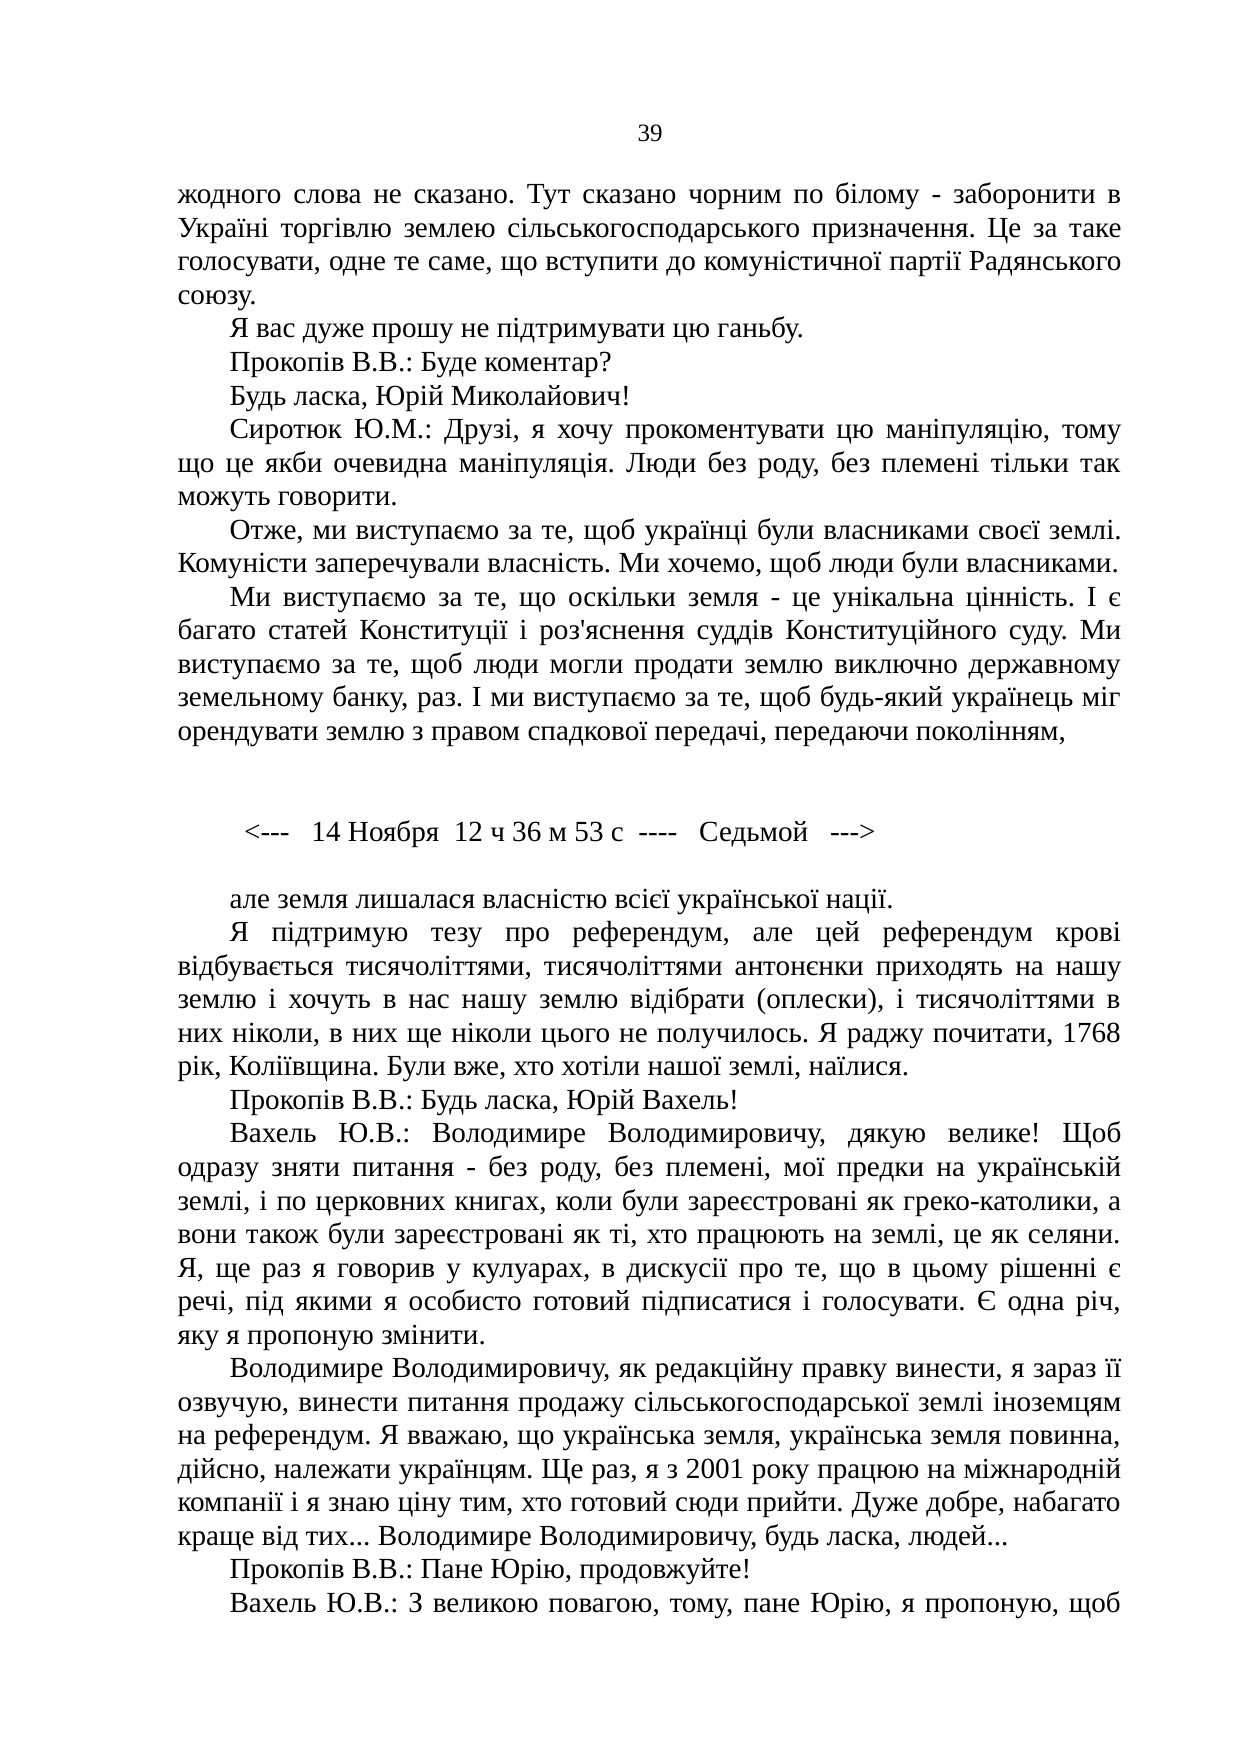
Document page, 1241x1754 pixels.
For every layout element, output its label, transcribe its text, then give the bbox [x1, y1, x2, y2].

text Сиротюк Ю.М.: Друзі, я хочу прокоментувати цю маніпуляцію, тому що це якби очевидна маніпуляція. Люди без роду, без племені тільки так можуть говорити. [177, 411, 1122, 512]
text жодного слова не сказано. Тут сказано чорним по білому - заборонити в Україні торгівлю землею сільськогосподарського призначення. Це за таке голосувати, одне те саме, що вступити до комуністичної партії Радянського союзу. [177, 176, 1122, 311]
text Отже, ми виступаємо за те, щоб українці були власниками своєї землі. Комуністи заперечували власність. Ми хочемо, щоб люди були власниками. [177, 512, 1122, 579]
text Вахель Ю.В.: Володимире Володимировичу, дякую велике! Щоб одразу зняти питання - без роду, без племені, мої предки на українській землі, і по церковних книгах, коли були зареєстровані як греко-католики, а вони також були зареєстровані як ті, хто працюють на землі, це як селяни. Я, ще раз я говорив у кулуарах, в дискусії про те, що в цьому рішенні є речі, під якими я особисто готовий підписатися і голосувати. Є одна річ, яку я пропоную змінити. [177, 1116, 1122, 1350]
text Будь ласка, Юрій Миколайович! [177, 378, 1122, 411]
text Я вас дуже прошу не підтримувати цю ганьбу. [177, 311, 1122, 344]
text але земля лишалася власністю всієї української нації. [177, 881, 1122, 914]
text Прокопів В.В.: Буде коментар? [177, 344, 1122, 378]
text Я підтримую тезу про референдум, але цей референдум крові відбувається тисячоліттями, тисячоліттями антонєнки приходять на нашу землю і хочуть в нас нашу землю відібрати (оплески), і тисячоліттями в них ніколи, в них ще ніколи цього не получилось. Я раджу почитати, 1768 рік, Коліївщина. Були вже, хто хотіли нашої землі, наїлися. [177, 914, 1122, 1082]
text Прокопів В.В.: Будь ласка, Юрій Вахель! [177, 1082, 1122, 1116]
text <--- 14 Ноября 12 ч 36 м 53 с ---- Седьмой ---> [177, 814, 1122, 847]
text Вахель Ю.В.: З великою повагою, тому, пане Юрію, я пропоную, щоб [177, 1585, 1122, 1619]
text Ми виступаємо за те, що оскільки земля - це унікальна цінність. І є багато статей Конституції і роз'яснення суддів Конституційного суду. Ми виступаємо за те, щоб люди могли продати землю виключно державному земельному банку, раз. І ми виступаємо за те, щоб будь-який українець міг орендувати землю з правом спадкової передачі, передаючи поколінням, [177, 579, 1122, 747]
text Володимире Володимировичу, як редакційну правку винести, я зараз її озвучую, винести питання продажу сільськогосподарської землі іноземцям на референдум. Я вважаю, що українська земля, українська земля повинна, дійсно, належати українцям. Ще раз, я з 2001 року працюю на міжнародній компанії і я знаю ціну тим, хто готовий сюди прийти. Дуже добре, набагато краще від тих... Володимире Володимировичу, будь ласка, людей... [177, 1350, 1122, 1552]
text Прокопів В.В.: Пане Юрію, продовжуйте! [177, 1552, 1122, 1585]
